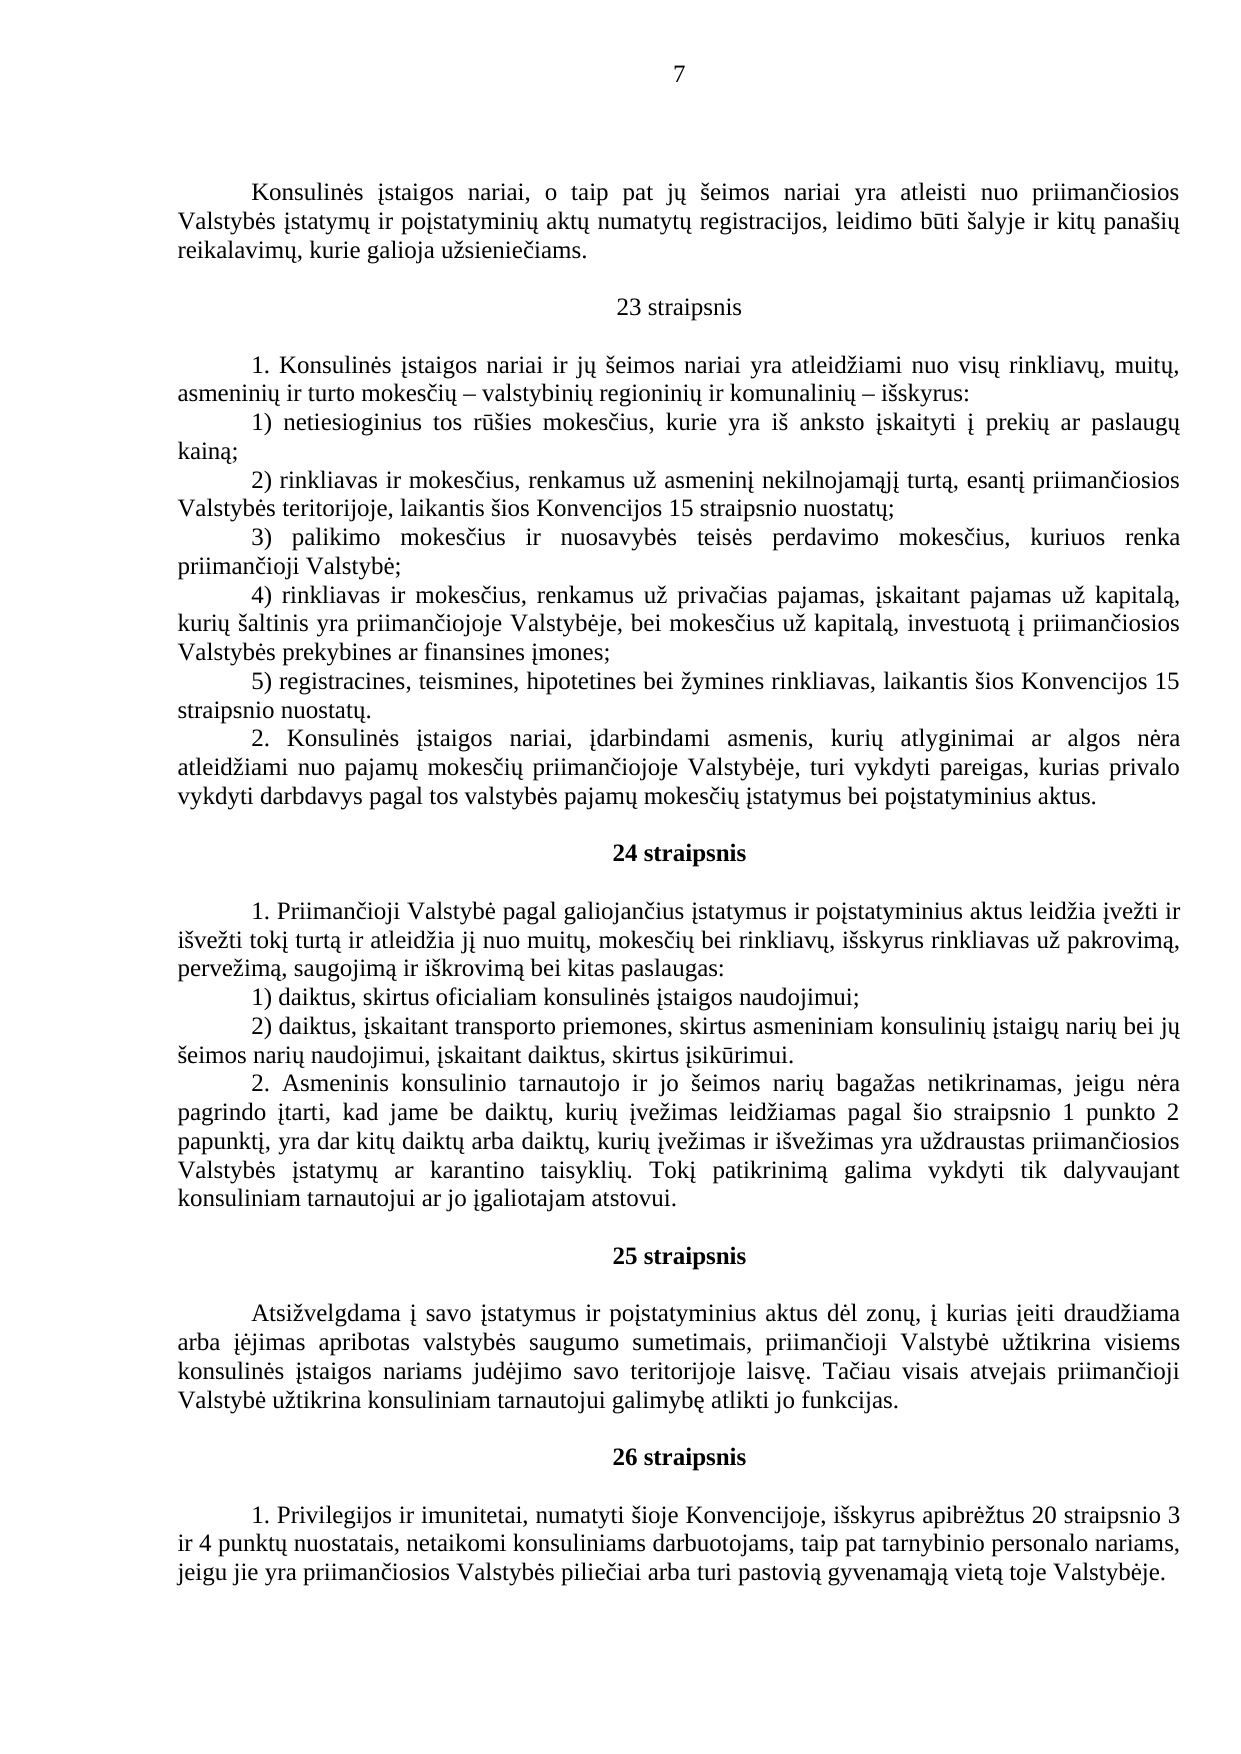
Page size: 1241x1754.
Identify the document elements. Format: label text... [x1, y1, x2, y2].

text 5) registracines, teismines, hipotetines bei žymines rinkliavas, laikantis šios Konvencijos 15 straipsnio nuostatų. [177, 666, 1181, 723]
text 23 straipsnis [177, 292, 1181, 321]
text 2. Konsulinės įstaigos nariai, įdarbindami asmenis, kurių atlyginimai ar algos nėra atleidžiami nuo pajamų mokesčių priimančiojoje Valstybėje, turi vykdyti pareigas, kurias privalo vykdyti darbdavys pagal tos valstybės pajamų mokesčių įstatymus bei poįstatyminius aktus. [177, 723, 1181, 810]
text 1) daiktus, skirtus oficialiam konsulinės įstaigos naudojimui; [177, 982, 1181, 1011]
text 25 straipsnis [177, 1241, 1181, 1270]
text 2) daiktus, įskaitant transporto priemones, skirtus asmeniniam konsulinių įstaigų narių bei jų šeimos narių naudojimui, įskaitant daiktus, skirtus įsikūrimui. [177, 1011, 1181, 1068]
text 1. Priimančioji Valstybė pagal galiojančius įstatymus ir poįstatyminius aktus leidžia įvežti ir išvežti tokį turtą ir atleidžia jį nuo muitų, mokesčių bei rinkliavų, išskyrus rinkliavas už pakrovimą, pervežimą, saugojimą ir iškrovimą bei kitas paslaugas: [177, 896, 1181, 982]
text 2) rinkliavas ir mokesčius, renkamus už asmeninį nekilnojamąjį turtą, esantį priimančiosios Valstybės teritorijoje, laikantis šios Konvencijos 15 straipsnio nuostatų; [177, 465, 1181, 522]
text Atsižvelgdama į savo įstatymus ir poįstatyminius aktus dėl zonų, į kurias įeiti draudžiama arba įėjimas apribotas valstybės saugumo sumetimais, priimančioji Valstybė užtikrina visiems konsulinės įstaigos nariams judėjimo savo teritorijoje laisvę. Tačiau visais atvejais priimančioji Valstybė užtikrina konsuliniam tarnautojui galimybę atlikti jo funkcijas. [177, 1298, 1181, 1413]
text 1. Konsulinės įstaigos nariai ir jų šeimos nariai yra atleidžiami nuo visų rinkliavų, muitų, asmeninių ir turto mokesčių – valstybinių regioninių ir komunalinių – išskyrus: [177, 350, 1181, 407]
text 4) rinkliavas ir mokesčius, renkamus už privačias pajamas, įskaitant pajamas už kapitalą, kurių šaltinis yra priimančiojoje Valstybėje, bei mokesčius už kapitalą, investuotą į priimančiosios Valstybės prekybines ar finansines įmones; [177, 580, 1181, 666]
text 24 straipsnis [177, 838, 1181, 867]
text 1) netiesioginius tos rūšies mokesčius, kurie yra iš anksto įskaityti į prekių ar paslaugų kainą; [177, 407, 1181, 465]
text 2. Asmeninis konsulinio tarnautojo ir jo šeimos narių bagažas netikrinamas, jeigu nėra pagrindo įtarti, kad jame be daiktų, kurių įvežimas leidžiamas pagal šio straipsnio 1 punkto 2 papunktį, yra dar kitų daiktų arba daiktų, kurių įvežimas ir išvežimas yra uždraustas priimančiosios Valstybės įstatymų ar karantino taisyklių. Tokį patikrinimą galima vykdyti tik dalyvaujant konsuliniam tarnautojui ar jo įgaliotajam atstovui. [177, 1068, 1181, 1212]
text 3) palikimo mokesčius ir nuosavybės teisės perdavimo mokesčius, kuriuos renka priimančioji Valstybė; [177, 522, 1181, 580]
text 1. Privilegijos ir imunitetai, numatyti šioje Konvencijoje, išskyrus apibrėžtus 20 straipsnio 3 ir 4 punktų nuostatais, netaikomi konsuliniams darbuotojams, taip pat tarnybinio personalo nariams, jeigu jie yra priimančiosios Valstybės piliečiai arba turi pastovią gyvenamąją vietą toje Valstybėje. [177, 1500, 1181, 1586]
text Konsulinės įstaigos nariai, o taip pat jų šeimos nariai yra atleisti nuo priimančiosios Valstybės įstatymų ir poįstatyminių aktų numatytų registracijos, leidimo būti šalyje ir kitų panašių reikalavimų, kurie galioja užsieniečiams. [177, 177, 1181, 263]
text 26 straipsnis [177, 1442, 1181, 1471]
